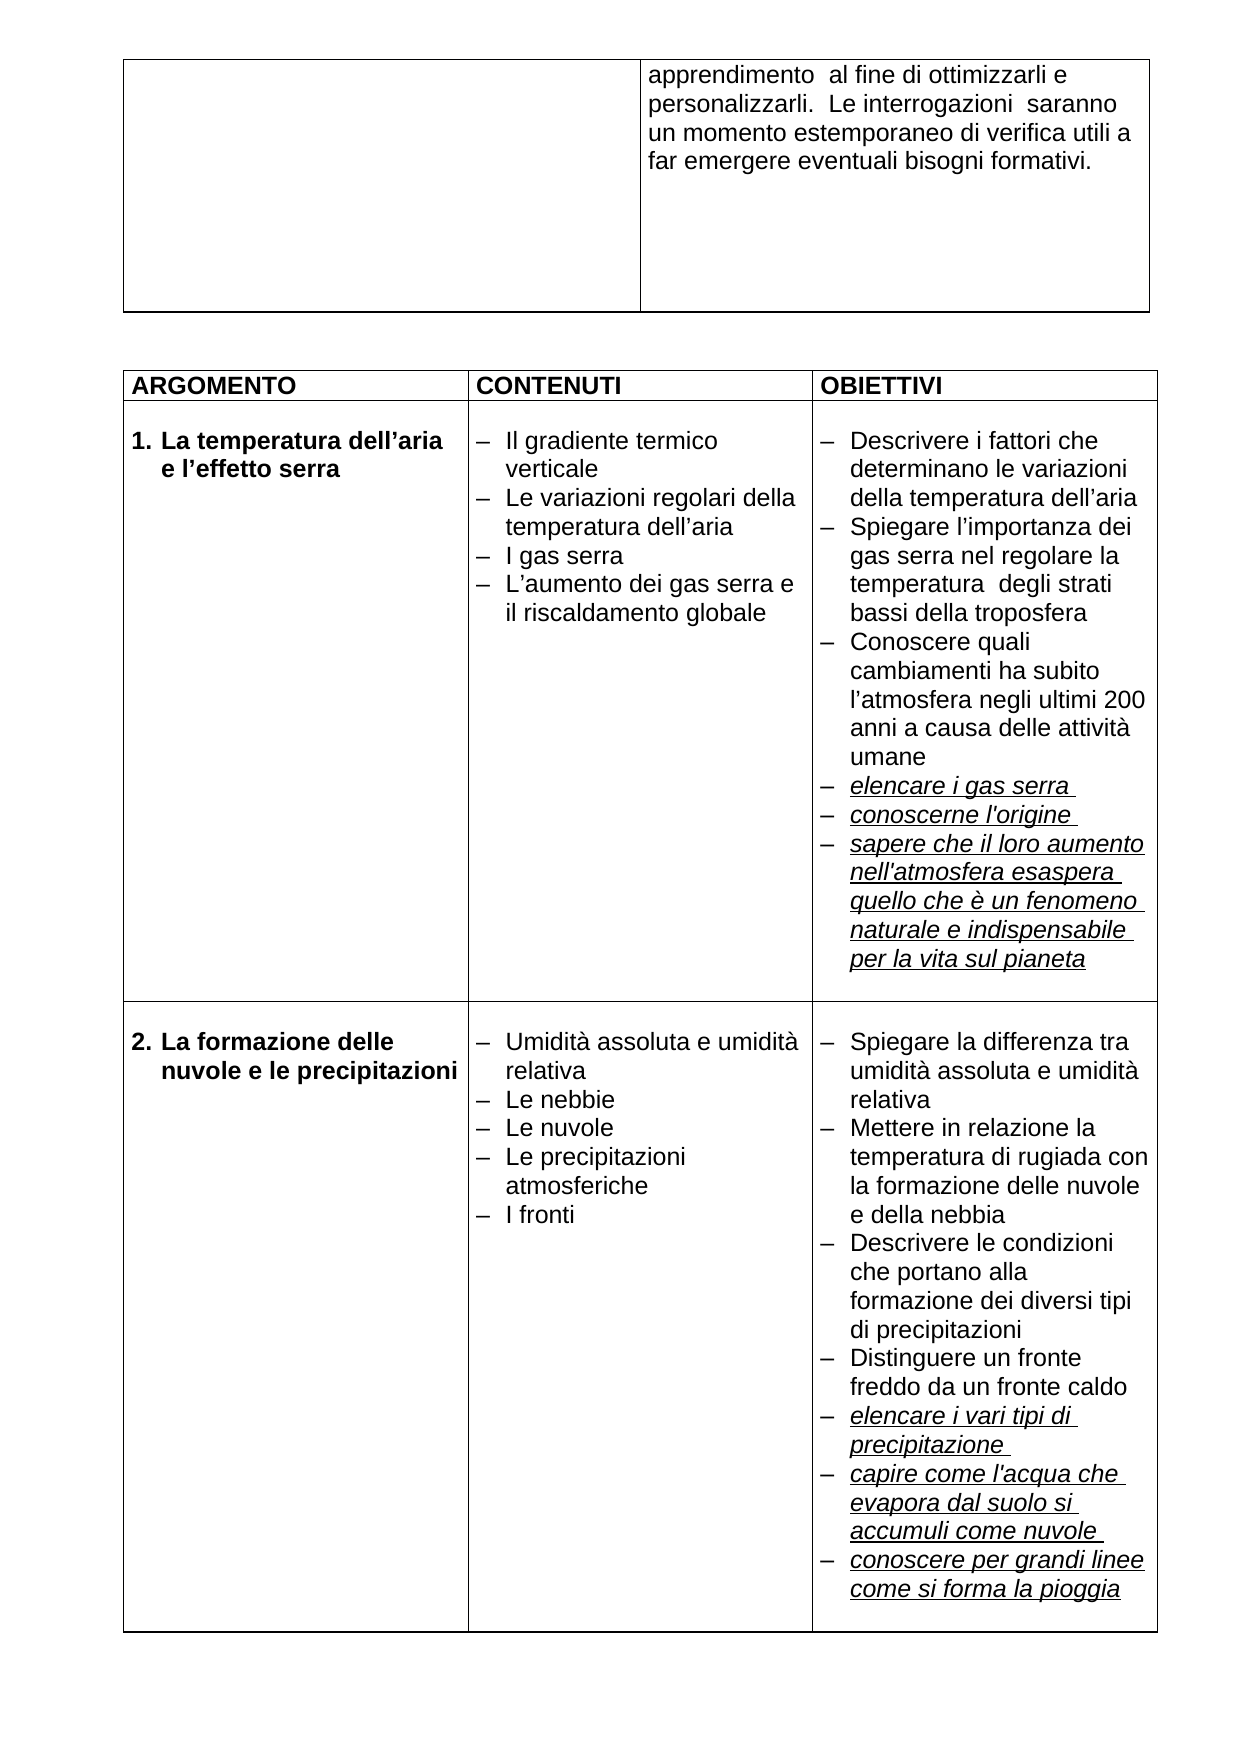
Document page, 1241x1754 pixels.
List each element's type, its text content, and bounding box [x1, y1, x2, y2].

table_cell 2. La formazione delle nuvole e le precipitazioni [124, 1002, 468, 1631]
table_cell – Spiegare la differenza tra umidità assoluta e umidità relativa – Mettere in relazione la temperatura di rugiada con la formazione delle nuvole e della nebbia – Descrivere le condizioni che portano alla formazione dei diversi tipi di precipitazioni Distinguere un fronte freddo da un fronte caldo elencare i vari tipi di precipitazione capire come l'acqua che evapora dal suolo si accumuli come nuvole conoscere per grandi linee come si forma la pioggia [813, 1002, 1157, 1631]
table_cell 1. La temperatura dell’aria e l’effetto serra [124, 401, 468, 1001]
table_header argomento [124, 371, 468, 400]
table_cell – Descrivere i fattori che determinano le variazioni della temperatura dell’aria – Spiegare l’importanza dei gas serra nel regolare la temperatura degli strati bassi della troposfera Conoscere quali cambiamenti ha subito l’atmosfera negli ultimi 200 anni a causa delle attività umane elencare i gas serra conoscerne l'origine sapere che il loro aumento nell'atmosfera esaspera quello che è un fenomeno naturale e indispensabile per la vita sul pianeta [813, 401, 1157, 1001]
table_cell – Il gradiente termico verticale – Le variazioni regolari della temperatura dell’aria – I gas serra – L’aumento dei gas serra e il riscaldamento globale [469, 401, 812, 1001]
table_cell apprendimento al fine di ottimizzarli e personalizzarli. Le interrogazioni saranno un momento estemporaneo di verifica utili a far emergere eventuali bisogni formativi. [641, 60, 1149, 311]
table_cell – Umidità assoluta e umidità relativa – Le nebbie – Le nuvole – Le precipitazioni atmosferiche – I fronti [469, 1002, 812, 1631]
table_header obiettivi [813, 371, 1157, 400]
table_cell [124, 60, 640, 311]
table_header contenuti [469, 371, 812, 400]
